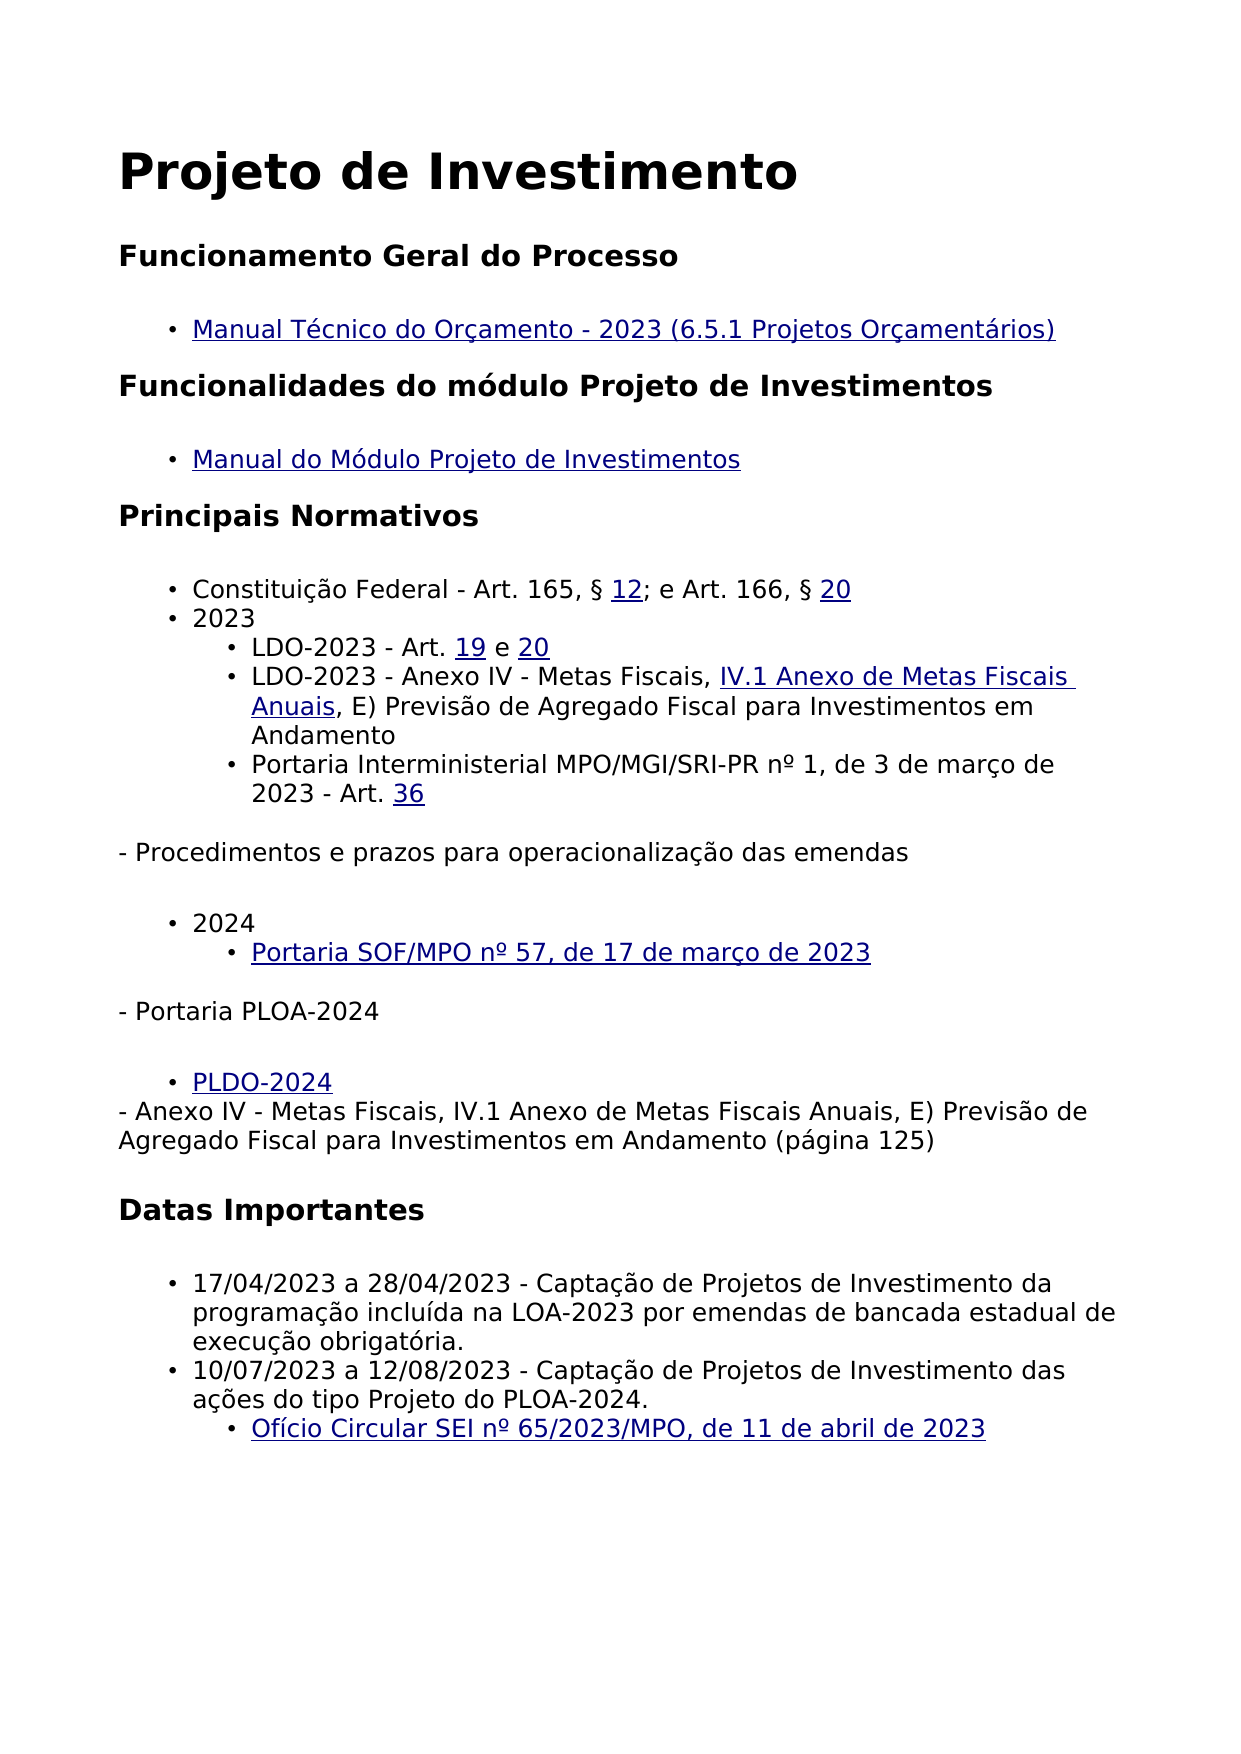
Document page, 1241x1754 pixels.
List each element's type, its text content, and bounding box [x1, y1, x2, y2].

subtitle Funcionalidades do módulo Projeto de Investimentos [118, 369, 1122, 403]
list LDO-2023 - Art. 19 e 20 [236, 633, 1122, 662]
subtitle Principais Normativos [118, 499, 1122, 533]
list 2024 [177, 909, 1122, 938]
list Ofício Circular SEI nº 65/2023/MPO, de 11 de abril de 2023 [236, 1415, 1122, 1444]
subtitle Funcionamento Geral do Processo [118, 239, 1122, 273]
subtitle Datas Importantes [118, 1193, 1122, 1227]
list 10/07/2023 a 12/08/2023 - Captação de Projetos de Investimento das ações do tipo Projeto do PLOA-2024. [177, 1356, 1122, 1415]
list PLDO-2024 [177, 1068, 1122, 1097]
list Manual do Módulo Projeto de Investimentos [177, 445, 1122, 474]
list Portaria SOF/MPO nº 57, de 17 de março de 2023 [236, 938, 1122, 967]
list LDO-2023 - Anexo IV - Metas Fiscais, IV.1 Anexo de Metas Fiscais Anuais, E) Previsão de Agregado Fiscal para Investimentos em Andamento [236, 662, 1122, 750]
list 17/04/2023 a 28/04/2023 - Captação de Projetos de Investimento da programação incluída na LOA-2023 por emendas de bancada estadual de execução obrigatória. [177, 1269, 1122, 1356]
text - Portaria PLOA-2024 [118, 997, 1122, 1026]
text - Anexo IV - Metas Fiscais, IV.1 Anexo de Metas Fiscais Anuais, E) Previsão de Agregado Fiscal para Investimentos em Andamento (página 125) [118, 1097, 1122, 1155]
list Constituição Federal - Art. 165, § 12; e Art. 166, § 20 [177, 575, 1122, 604]
list Portaria Interministerial MPO/MGI/SRI-PR nº 1, de 3 de março de 2023 - Art. 36 [236, 750, 1122, 808]
text - Procedimentos e prazos para operacionalização das emendas [118, 838, 1122, 867]
list Manual Técnico do Orçamento - 2023 (6.5.1 Projetos Orçamentários) [177, 315, 1122, 344]
subtitle Projeto de Investimento [118, 143, 1122, 201]
list 2023 [177, 604, 1122, 633]
